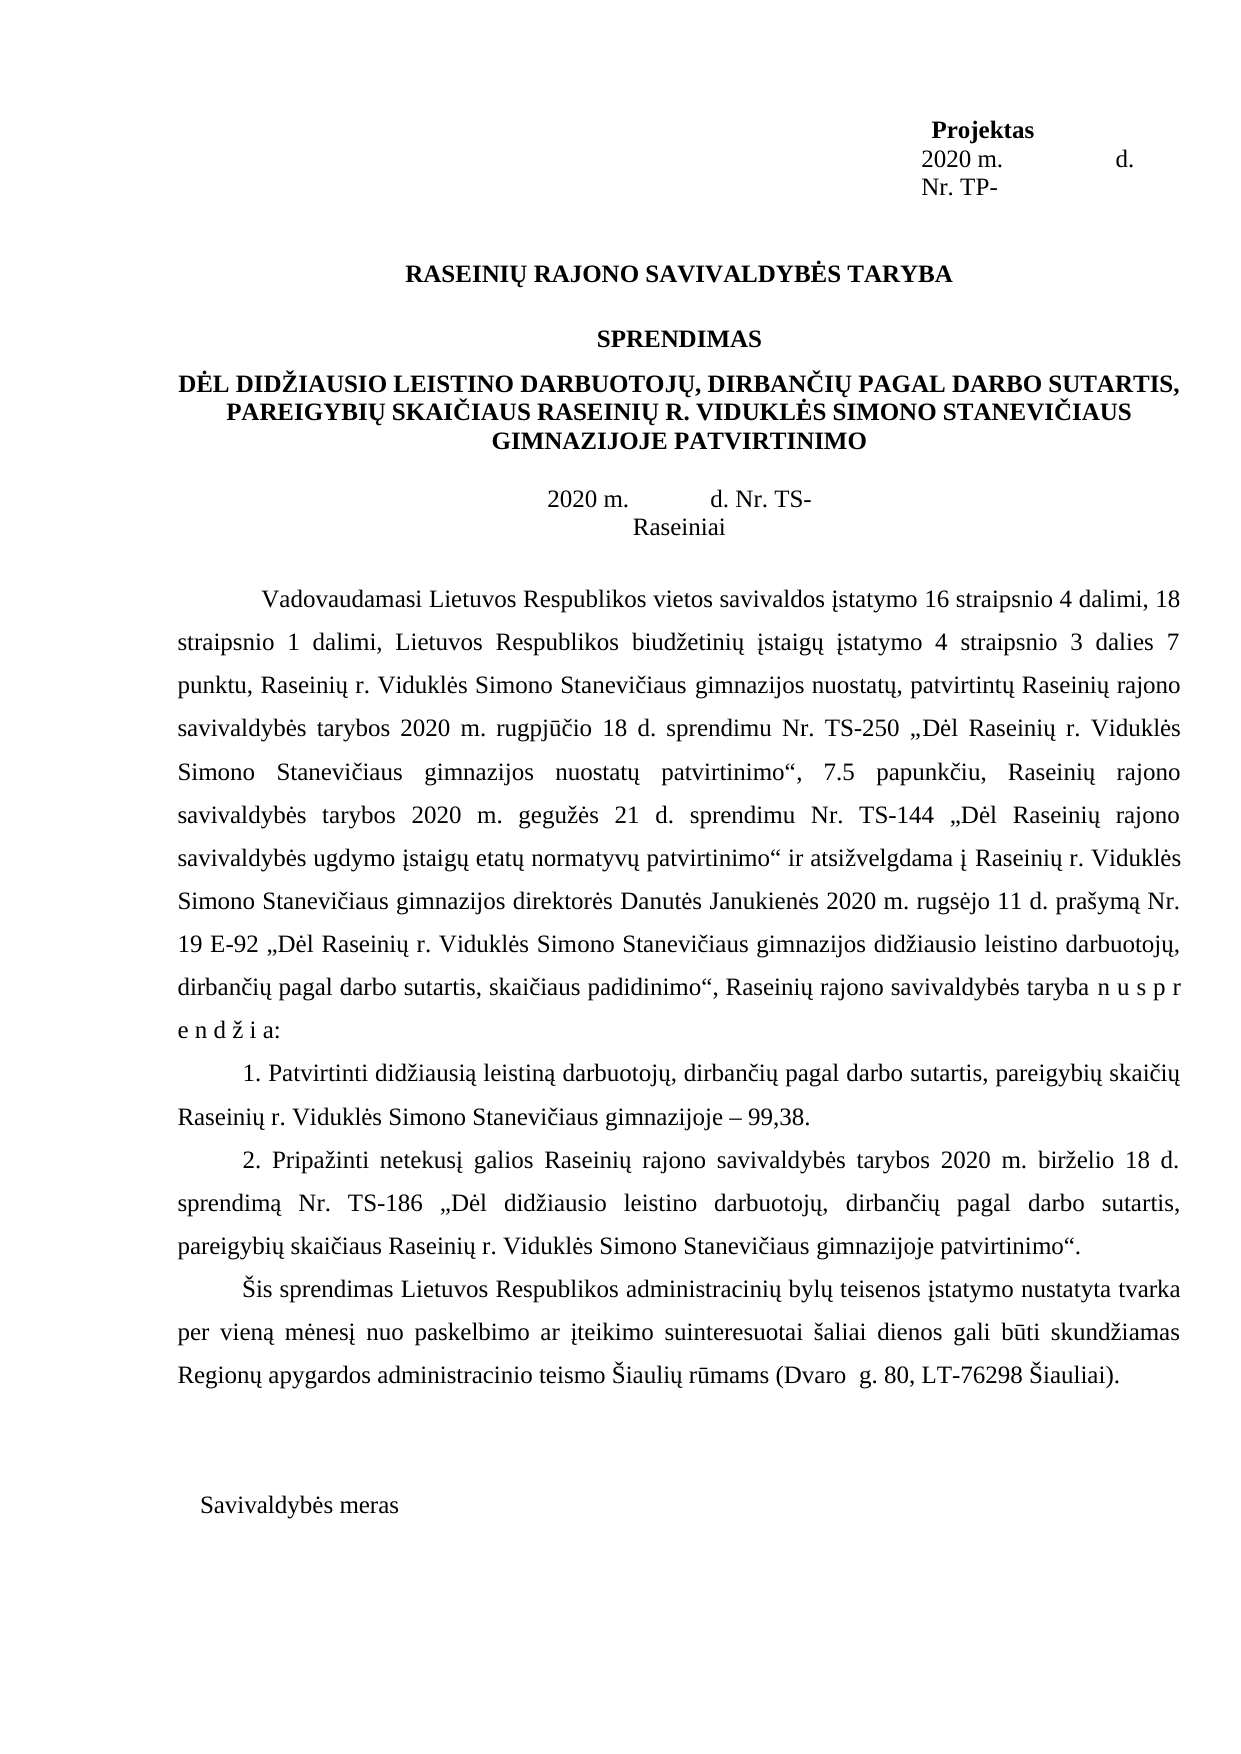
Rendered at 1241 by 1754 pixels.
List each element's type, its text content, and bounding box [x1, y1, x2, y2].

table_header [824, 1490, 1192, 1533]
table_header [573, 1490, 823, 1533]
table_header RASEINIŲ RAJONO SAVIVALDYBĖS TARYBA [177, 230, 1181, 324]
table_cell 2020 m. d. Nr. TS- Raseiniai [177, 455, 1181, 555]
text 2020 m. d. [177, 144, 1181, 172]
table_cell SPRENDIMAS [177, 325, 1181, 369]
text 1. Patvirtinti didžiausią leistiną darbuotojų, dirbančių pagal darbo sutartis, pareigybių skaičių Raseinių r. Viduklės Simono Stanevičiaus gimnazijoje – 99,38. [177, 1058, 1181, 1130]
text Šis sprendimas Lietuvos Respublikos administracinių bylų teisenos įstatymo nustatyta tvarka per vieną mėnesį nuo paskelbimo ar įteikimo suinteresuotai šaliai dienos gali būti skundžiamas Regionų apygardos administracinio teismo Šiaulių rūmams (Dvaro g. 80, LT-76298 Šiauliai). [177, 1274, 1181, 1389]
text Nr. TP- [177, 172, 1181, 201]
text 2. Pripažinti netekusį galios Raseinių rajono savivaldybės tarybos 2020 m. birželio 18 d. sprendimą Nr. TS-186 „Dėl didžiausio leistino darbuotojų, dirbančių pagal darbo sutartis, pareigybių skaičiaus Raseinių r. Viduklės Simono Stanevičiaus gimnazijoje patvirtinimo“. [177, 1145, 1181, 1260]
text Projektas [177, 115, 1181, 144]
table_cell dėl DIDŽIAUSIO LEISTINO DARBUOTOJŲ, DIRBANČIŲ PAGAL DARBO SUTARTIS, PAREIGYBIŲ SKAIČIAUS RASEINIŲ R. VIDUKLĖS SIMONO STANEVIČIAUS GIMNAZIJOJE PATVIRTINIMO [177, 369, 1181, 455]
text Vadovaudamasi Lietuvos Respublikos vietos savivaldos įstatymo 16 straipsnio 4 dalimi, 18 straipsnio 1 dalimi, Lietuvos Respublikos biudžetinių įstaigų įstatymo 4 straipsnio 3 dalies 7 punktu, Raseinių r. Viduklės Simono Stanevičiaus gimnazijos nuostatų, patvirtintų Raseinių rajono savivaldybės tarybos 2020 m. rugpjūčio 18 d. sprendimu Nr. TS-250 „Dėl Raseinių r. Viduklės Simono Stanevičiaus gimnazijos nuostatų patvirtinimo“, 7.5 papunkčiu, Raseinių rajono savivaldybės tarybos 2020 m. gegužės 21 d. sprendimu Nr. TS-144 „Dėl Raseinių rajono savivaldybės ugdymo įstaigų etatų normatyvų patvirtinimo“ ir atsižvelgdama į Raseinių r. Viduklės Simono Stanevičiaus gimnazijos direktorės Danutės Janukienės 2020 m. rugsėjo 11 d. prašymą Nr. 19 E-92 „Dėl Raseinių r. Viduklės Simono Stanevičiaus gimnazijos didžiausio leistino darbuotojų, dirbančių pagal darbo sutartis, skaičiaus padidinimo“, Raseinių rajono savivaldybės taryba n u s p r e n d ž i a: [177, 584, 1181, 1044]
table_header Savivaldybės meras [189, 1490, 572, 1533]
